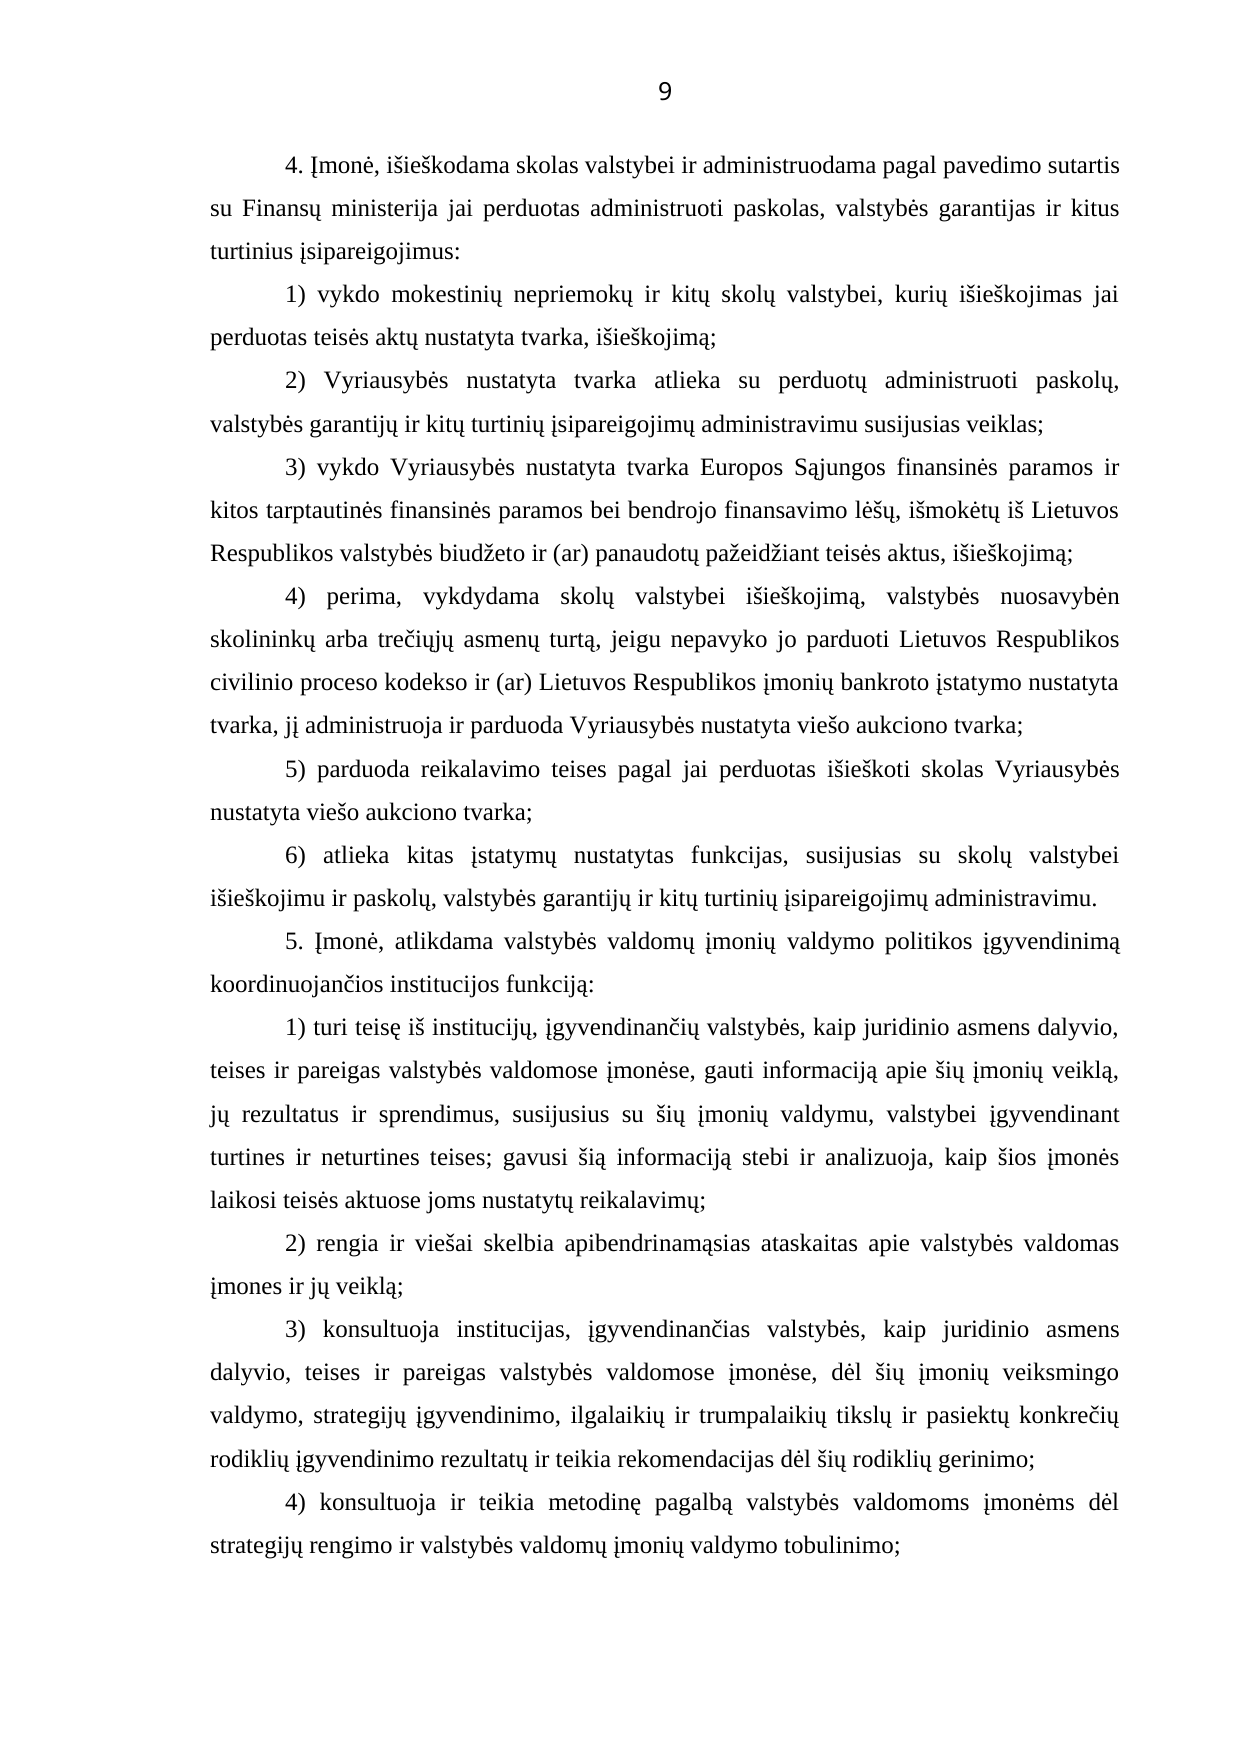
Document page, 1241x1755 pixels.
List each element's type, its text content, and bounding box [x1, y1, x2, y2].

text 3) konsultuoja institucijas, įgyvendinančias valstybės, kaip juridinio asmens dalyvio, teises ir pareigas valstybės valdomose įmonėse, dėl šių įmonių veiksmingo valdymo, strategijų įgyvendinimo, ilgalaikių ir trumpalaikių tikslų ir pasiektų konkrečių rodiklių įgyvendinimo rezultatų ir teikia rekomendacijas dėl šių rodiklių gerinimo; [210, 1314, 1120, 1472]
text 4) konsultuoja ir teikia metodinę pagalbą valstybės valdomoms įmonėms dėl strategijų rengimo ir valstybės valdomų įmonių valdymo tobulinimo; [210, 1487, 1120, 1559]
text 4) perima, vykdydama skolų valstybei išieškojimą, valstybės nuosavybėn skolininkų arba trečiųjų asmenų turtą, jeigu nepavyko jo parduoti Lietuvos Respublikos civilinio proceso kodekso ir (ar) Lietuvos Respublikos įmonių bankroto įstatymo nustatyta tvarka, jį administruoja ir parduoda Vyriausybės nustatyta viešo aukciono tvarka; [210, 581, 1120, 739]
text 1) vykdo mokestinių nepriemokų ir kitų skolų valstybei, kurių išieškojimas jai perduotas teisės aktų nustatyta tvarka, išieškojimą; [210, 279, 1120, 351]
text 2) rengia ir viešai skelbia apibendrinamąsias ataskaitas apie valstybės valdomas įmones ir jų veiklą; [210, 1228, 1120, 1300]
text 3) vykdo Vyriausybės nustatyta tvarka Europos Sąjungos finansinės paramos ir kitos tarptautinės finansinės paramos bei bendrojo finansavimo lėšų, išmokėtų iš Lietuvos Respublikos valstybės biudžeto ir (ar) panaudotų pažeidžiant teisės aktus, išieškojimą; [210, 452, 1120, 567]
text 2) Vyriausybės nustatyta tvarka atlieka su perduotų administruoti paskolų, valstybės garantijų ir kitų turtinių įsipareigojimų administravimu susijusias veiklas; [210, 366, 1120, 437]
text 5) parduoda reikalavimo teises pagal jai perduotas išieškoti skolas Vyriausybės nustatyta viešo aukciono tvarka; [210, 754, 1120, 826]
text 6) atlieka kitas įstatymų nustatytas funkcijas, susijusias su skolų valstybei išieškojimu ir paskolų, valstybės garantijų ir kitų turtinių įsipareigojimų administravimu. [210, 840, 1120, 912]
text 4. Įmonė, išieškodama skolas valstybei ir administruodama pagal pavedimo sutartis su Finansų ministerija jai perduotas administruoti paskolas, valstybės garantijas ir kitus turtinius įsipareigojimus: [210, 150, 1120, 265]
text 5. Įmonė, atlikdama valstybės valdomų įmonių valdymo politikos įgyvendinimą koordinuojančios institucijos funkciją: [210, 926, 1120, 998]
text 1) turi teisę iš institucijų, įgyvendinančių valstybės, kaip juridinio asmens dalyvio, teises ir pareigas valstybės valdomose įmonėse, gauti informaciją apie šių įmonių veiklą, jų rezultatus ir sprendimus, susijusius su šių įmonių valdymu, valstybei įgyvendinant turtines ir neturtines teises; gavusi šią informaciją stebi ir analizuoja, kaip šios įmonės laikosi teisės aktuose joms nustatytų reikalavimų; [210, 1012, 1120, 1214]
